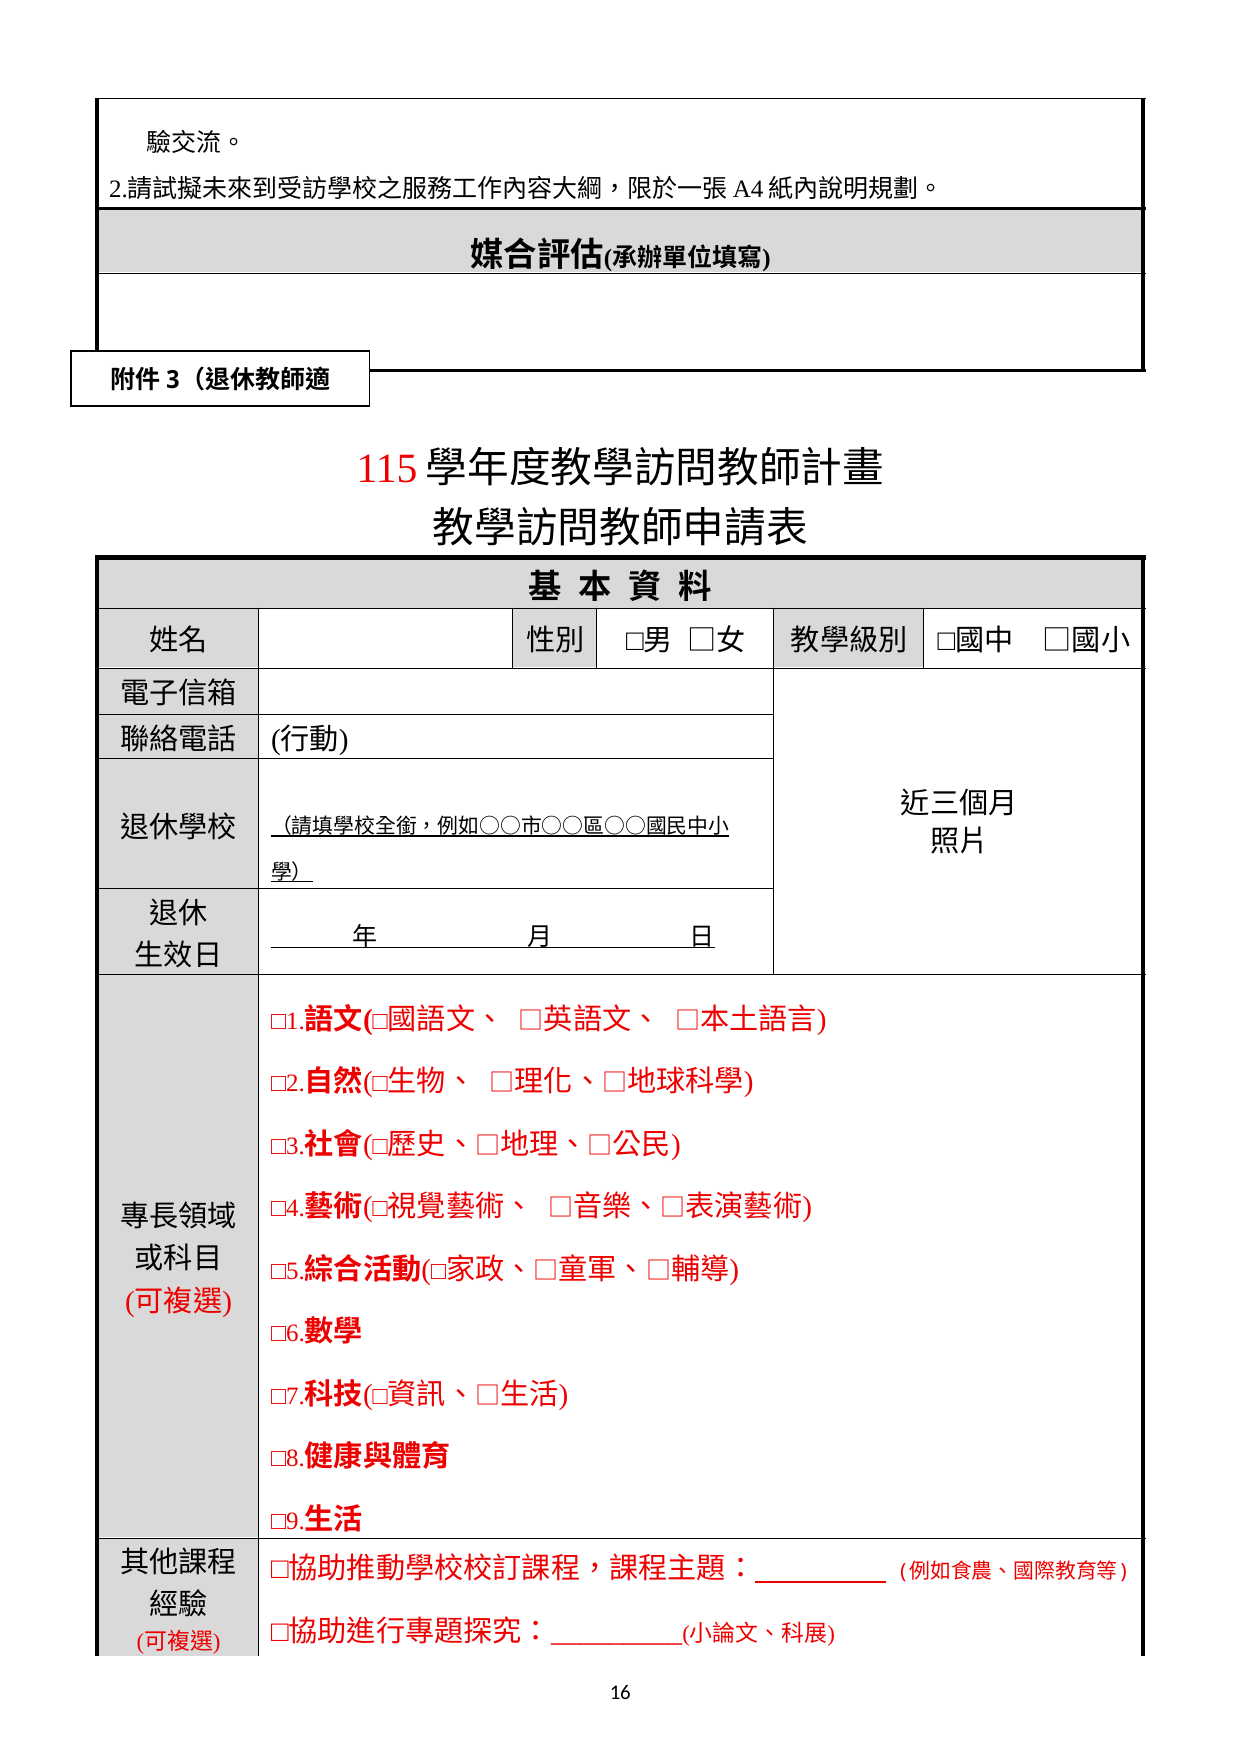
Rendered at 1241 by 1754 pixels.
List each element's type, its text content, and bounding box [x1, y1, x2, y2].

text 附件3（退休教師適用） [87, 359, 353, 397]
table_cell □男 □女 [597, 609, 773, 667]
table_cell [259, 669, 773, 714]
table_header 基 本 資 料 [99, 560, 1141, 608]
table_cell 電子信箱 [99, 669, 258, 714]
table_cell 聯絡電話 [99, 715, 258, 758]
table_cell 退休 生效日 [99, 889, 258, 974]
table_cell [99, 274, 1141, 368]
table_cell 教學級別 [774, 609, 923, 667]
table_cell □協助推動學校校訂課程，課程主題： (例如食農、國際教育等) □協助進行專題探究：_________(小論文、科展) [259, 1539, 1141, 1656]
table_cell 其他課程經驗 (可複選) [99, 1539, 258, 1656]
table_cell □國中 □國小 [924, 609, 1141, 667]
table_cell 媒合評估(承辦單位填寫) [99, 210, 1141, 272]
text 教學訪問教師申請表 [75, 494, 1165, 555]
table_cell 姓名 [99, 609, 258, 667]
table_cell □1.語文(□國語文、 □英語文、 □本土語言) □2.自然(□生物、 □理化、□地球科學) □3.社會(□歷史、□地理、□公民) □4.藝術(□視覺藝術、 □音樂、□表演藝術) □5.綜合活動(□家政、□童軍、□輔導) □6.數學 □7.科技(□資訊、□生活) □8.健康與體育 □9.生活 [259, 975, 1141, 1537]
table_cell 專長領域 或科目 (可複選) [99, 975, 258, 1537]
table_cell 驗交流。 2.請試擬未來到受訪學校之服務工作內容大綱，限於一張A4紙內說明規劃。 [99, 99, 1141, 207]
table_cell [259, 609, 512, 667]
table_cell 退休學校 [99, 759, 258, 888]
table_cell 近三個月 照片 [774, 669, 1141, 974]
table_cell 年 月 日 [259, 889, 773, 974]
table_cell 性別 [513, 609, 596, 667]
table_cell （請填學校全銜，例如○○市○○區○○國民中小學） [259, 759, 773, 888]
text 115學年度教學訪問教師計畫 [75, 434, 1165, 494]
table_cell (行動) [259, 715, 773, 758]
